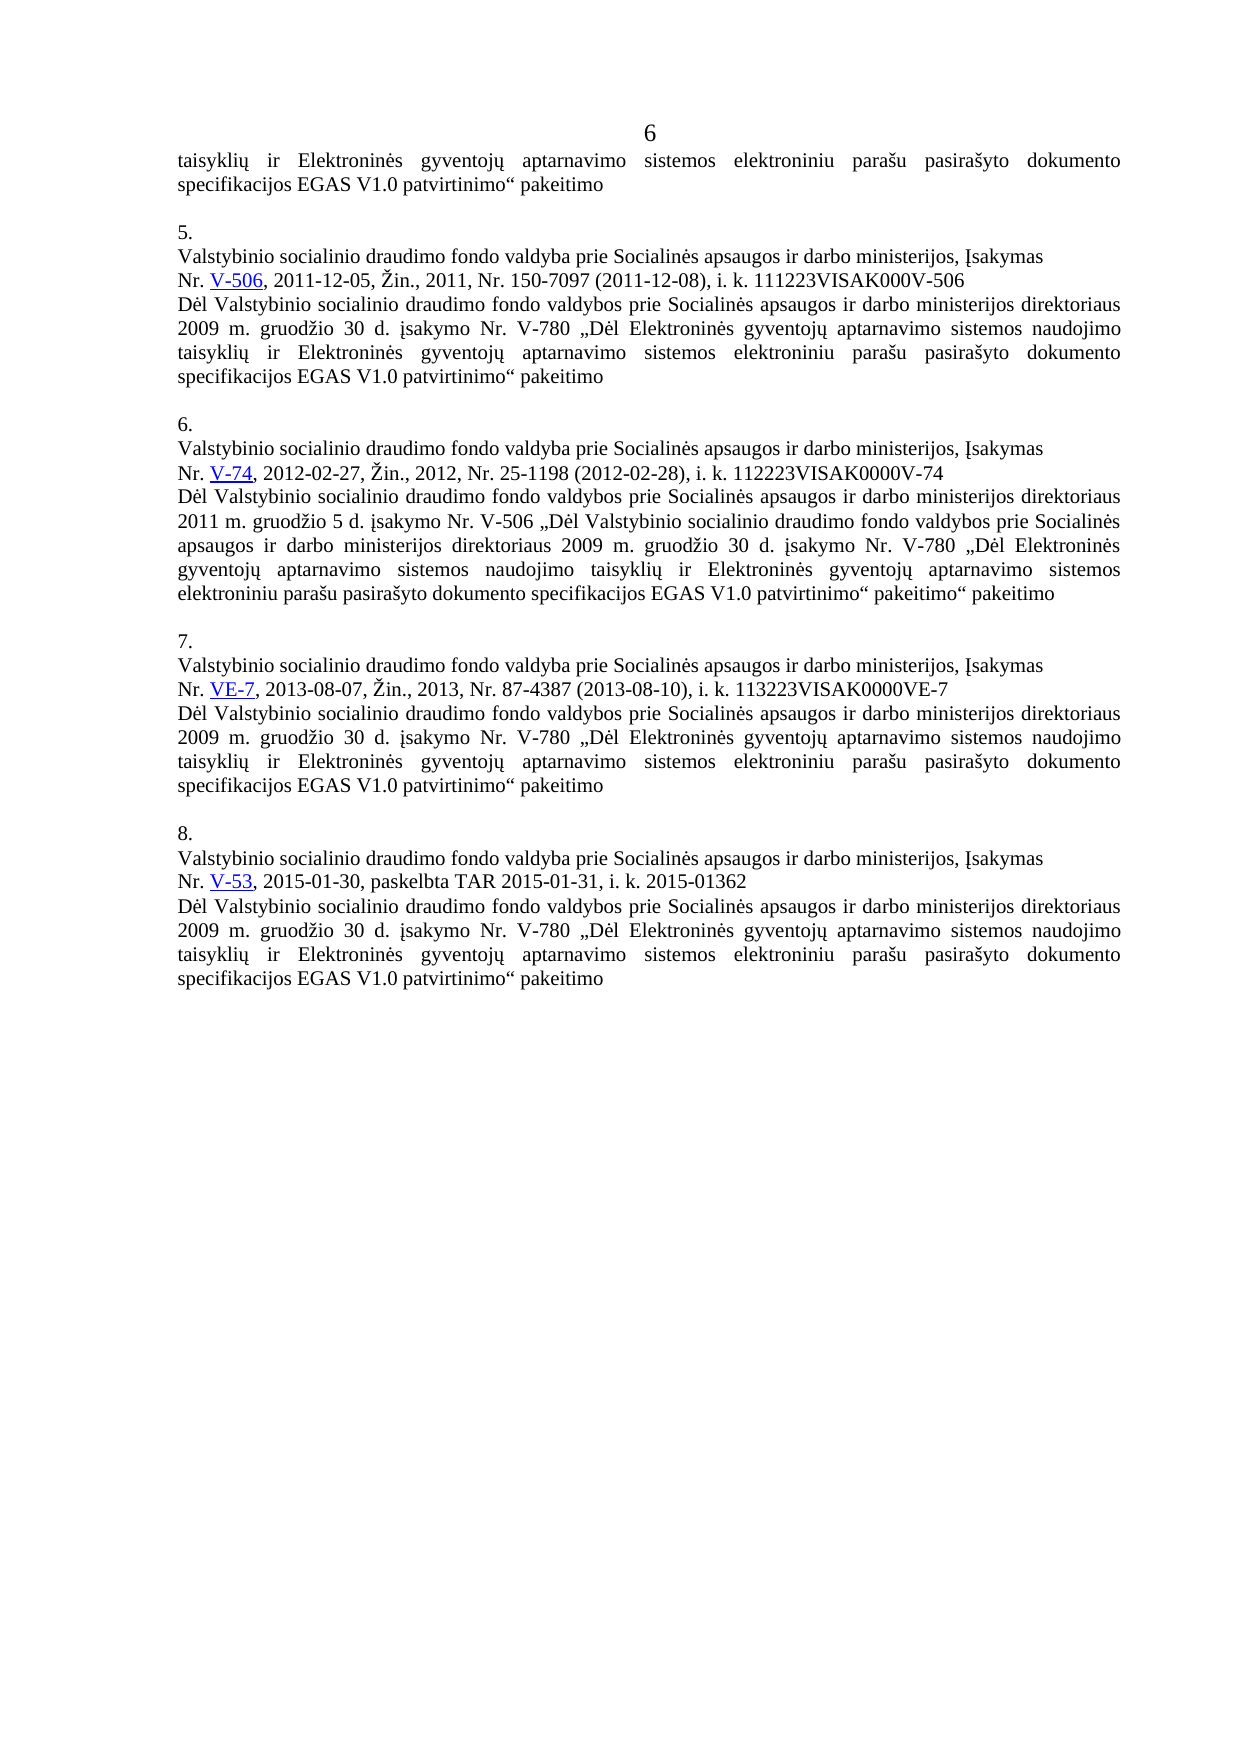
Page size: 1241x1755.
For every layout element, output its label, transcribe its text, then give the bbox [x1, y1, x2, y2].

text Dėl Valstybinio socialinio draudimo fondo valdybos prie Socialinės apsaugos ir darbo ministerijos direktoriaus 2009 m. gruodžio 30 d. įsakymo Nr. V-780 „Dėl Elektroninės gyventojų aptarnavimo sistemos naudojimo taisyklių ir Elektroninės gyventojų aptarnavimo sistemos elektroniniu parašu pasirašyto dokumento specifikacijos EGAS V1.0 patvirtinimo“ pakeitimo [177, 292, 1122, 388]
text Nr. V-506, 2011-12-05, Žin., 2011, Nr. 150-7097 (2011-12-08), i. k. 111223VISAK000V-506 [177, 268, 1122, 292]
text Dėl Valstybinio socialinio draudimo fondo valdybos prie Socialinės apsaugos ir darbo ministerijos direktoriaus 2011 m. gruodžio 5 d. įsakymo Nr. V-506 „Dėl Valstybinio socialinio draudimo fondo valdybos prie Socialinės apsaugos ir darbo ministerijos direktoriaus 2009 m. gruodžio 30 d. įsakymo Nr. V-780 „Dėl Elektroninės gyventojų aptarnavimo sistemos naudojimo taisyklių ir Elektroninės gyventojų aptarnavimo sistemos elektroniniu parašu pasirašyto dokumento specifikacijos EGAS V1.0 patvirtinimo“ pakeitimo“ pakeitimo [177, 484, 1122, 605]
text 6. [177, 412, 1122, 436]
text 5. [177, 220, 1122, 244]
text 7. [177, 629, 1122, 653]
text Dėl Valstybinio socialinio draudimo fondo valdybos prie Socialinės apsaugos ir darbo ministerijos direktoriaus 2009 m. gruodžio 30 d. įsakymo Nr. V-780 „Dėl Elektroninės gyventojų aptarnavimo sistemos naudojimo taisyklių ir Elektroninės gyventojų aptarnavimo sistemos elektroniniu parašu pasirašyto dokumento specifikacijos EGAS V1.0 patvirtinimo“ pakeitimo [177, 701, 1122, 797]
text Nr. VE-7, 2013-08-07, Žin., 2013, Nr. 87-4387 (2013-08-10), i. k. 113223VISAK0000VE-7 [177, 677, 1122, 701]
text Dėl Valstybinio socialinio draudimo fondo valdybos prie Socialinės apsaugos ir darbo ministerijos direktoriaus 2009 m. gruodžio 30 d. įsakymo Nr. V-780 „Dėl Elektroninės gyventojų aptarnavimo sistemos naudojimo taisyklių ir Elektroninės gyventojų aptarnavimo sistemos elektroniniu parašu pasirašyto dokumento specifikacijos EGAS V1.0 patvirtinimo“ pakeitimo [177, 893, 1122, 990]
text taisyklių ir Elektroninės gyventojų aptarnavimo sistemos elektroniniu parašu pasirašyto dokumento specifikacijos EGAS V1.0 patvirtinimo“ pakeitimo [177, 148, 1122, 196]
text Nr. V-53, 2015-01-30, paskelbta TAR 2015-01-31, i. k. 2015-01362 [177, 869, 1122, 893]
text Valstybinio socialinio draudimo fondo valdyba prie Socialinės apsaugos ir darbo ministerijos, Įsakymas [177, 436, 1122, 460]
text Valstybinio socialinio draudimo fondo valdyba prie Socialinės apsaugos ir darbo ministerijos, Įsakymas [177, 653, 1122, 677]
text Valstybinio socialinio draudimo fondo valdyba prie Socialinės apsaugos ir darbo ministerijos, Įsakymas [177, 244, 1122, 268]
text Valstybinio socialinio draudimo fondo valdyba prie Socialinės apsaugos ir darbo ministerijos, Įsakymas [177, 845, 1122, 869]
text 8. [177, 821, 1122, 845]
text Nr. V-74, 2012-02-27, Žin., 2012, Nr. 25-1198 (2012-02-28), i. k. 112223VISAK0000V-74 [177, 460, 1122, 484]
